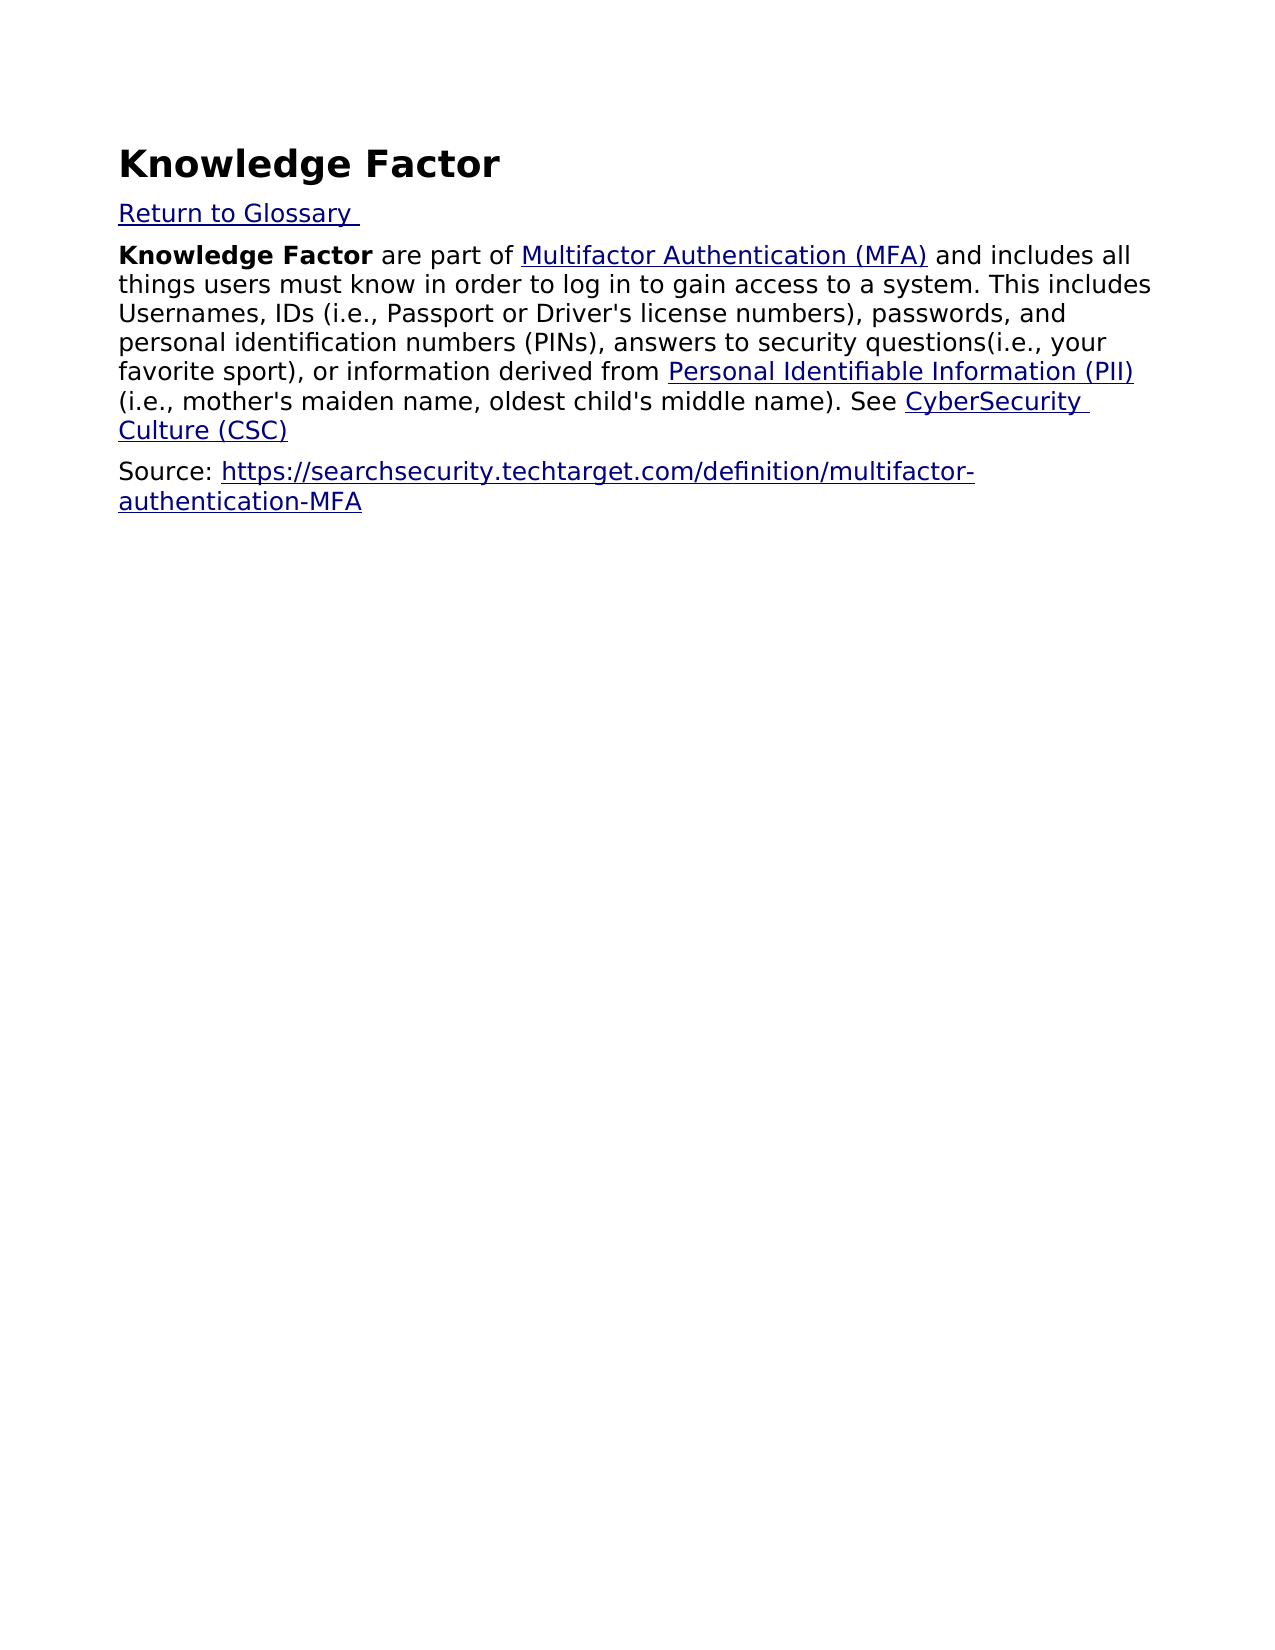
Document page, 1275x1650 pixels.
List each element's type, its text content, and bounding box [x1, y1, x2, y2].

text Return to Glossary [118, 199, 1157, 228]
subtitle Knowledge Factor [118, 143, 1157, 187]
text Knowledge Factor are part of Multifactor Authentication (MFA) and includes all things users must know in order to log in to gain access to a system. This includes Usernames, IDs (i.e., Passport or Driver's license numbers), passwords, and personal identification numbers (PINs), answers to security questions(i.e., your favorite sport), or information derived from Personal Identifiable Information (PII) (i.e., mother's maiden name, oldest child's middle name). See CyberSecurity Culture (CSC) [118, 241, 1157, 445]
text Source: https://searchsecurity.techtarget.com/definition/multifactor-authentication-MFA [118, 458, 1157, 516]
